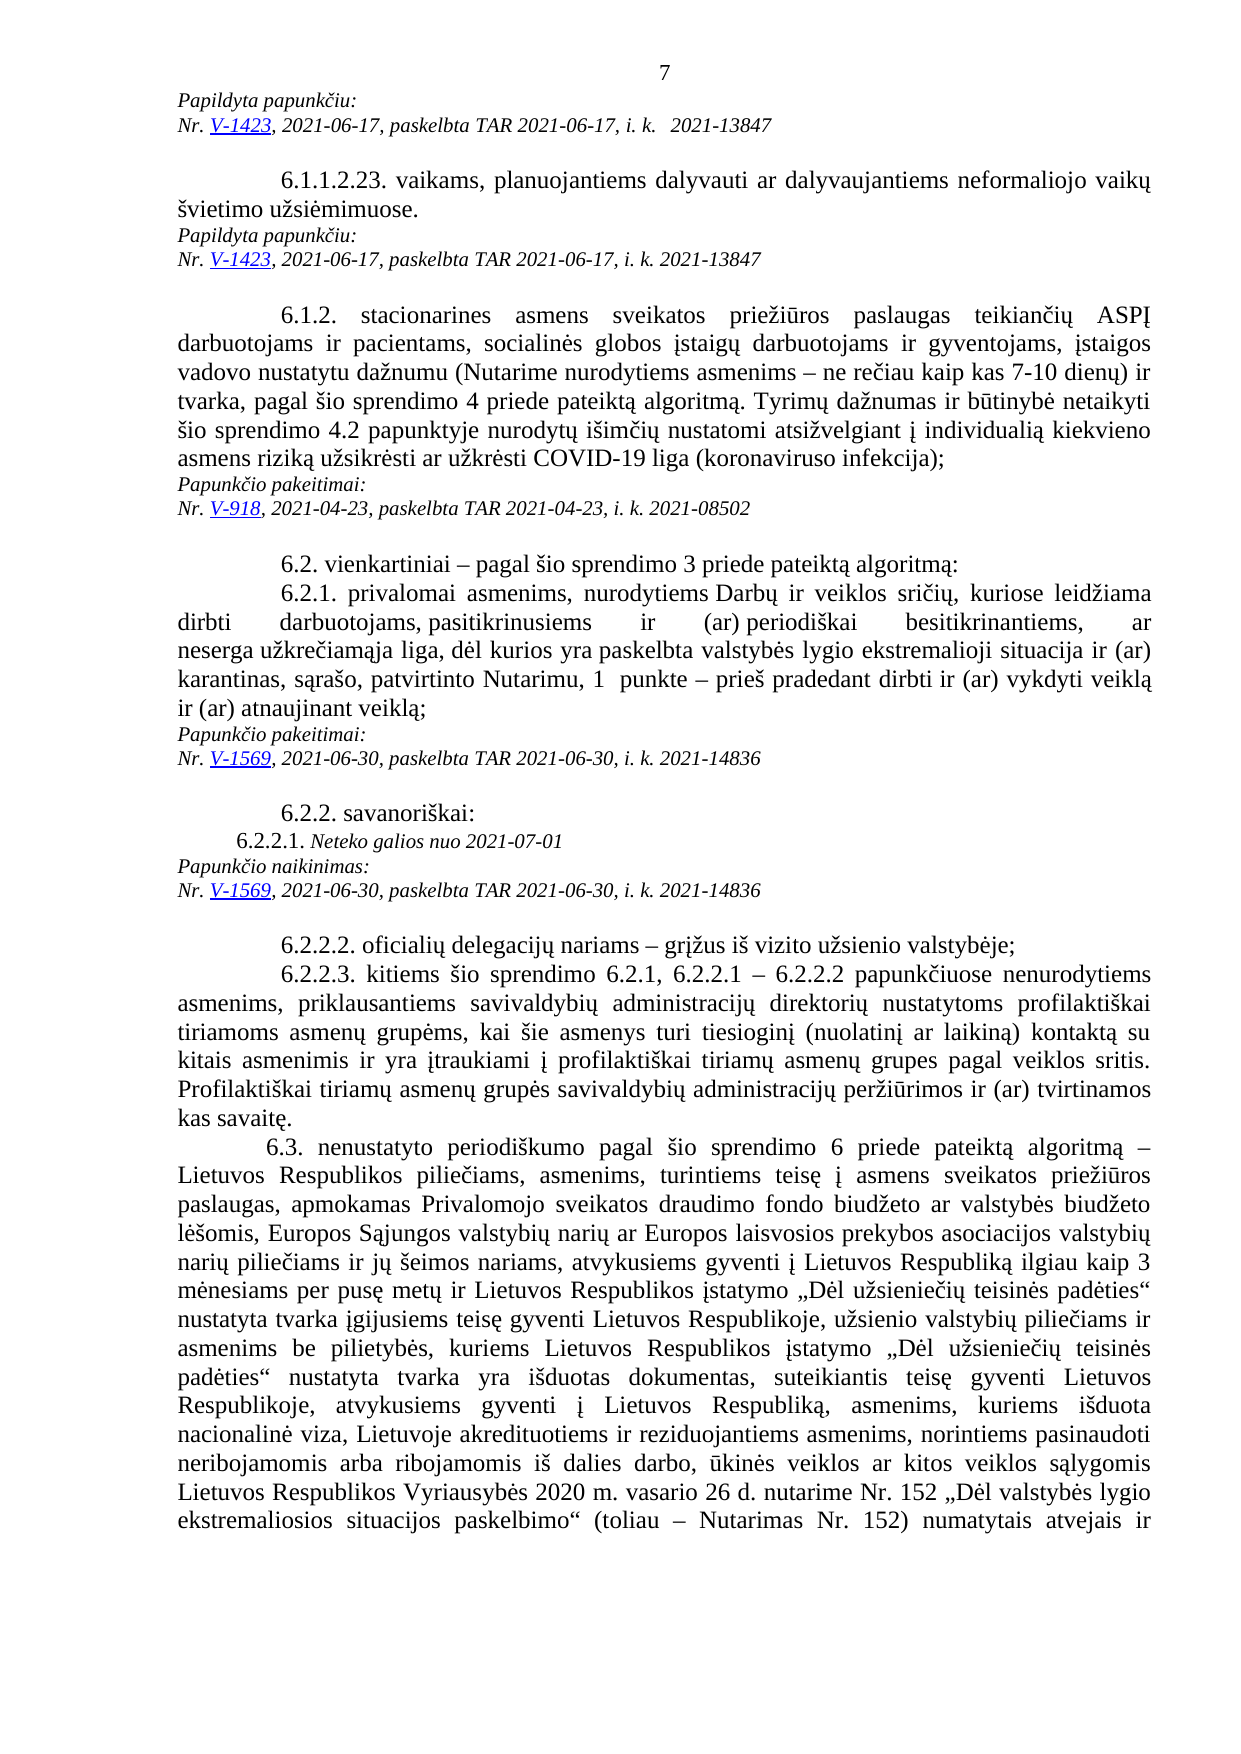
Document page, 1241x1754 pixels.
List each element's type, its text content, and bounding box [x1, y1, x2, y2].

text Nr. V-1423, 2021-06-17, paskelbta TAR 2021-06-17, i. k. 2021-13847 [177, 247, 1152, 271]
text Papildyta papunkčiu: [177, 223, 1152, 247]
text Nr. V-1423, 2021-06-17, paskelbta TAR 2021-06-17, i. k. 2021-13847 [177, 112, 1152, 137]
text 6.2. vienkartiniai – pagal šio sprendimo 3 priede pateiktą algoritmą: [177, 549, 1152, 578]
text 6.2.2.2. oficialių delegacijų nariams – grįžus iš vizito užsienio valstybėje; [177, 930, 1152, 959]
text Papunkčio naikinimas: [177, 853, 1152, 878]
text [670, 88, 1152, 112]
text Papildyta papunkčiu: [177, 88, 659, 112]
text Nr. V-918, 2021-04-23, paskelbta TAR 2021-04-23, i. k. 2021-08502 [177, 496, 1152, 520]
text Papunkčio pakeitimai: [177, 722, 1152, 746]
text Nr. V-1569, 2021-06-30, paskelbta TAR 2021-06-30, i. k. 2021-14836 [177, 878, 1152, 902]
text Papunkčio pakeitimai: [177, 472, 1152, 496]
text 6.2.1. privalomai asmenims, nurodytiems Darbų ir veiklos sričių, kuriose leidžiama dirbti darbuotojams, pasitikrinusiems ir (ar) periodiškai besitikrinantiems, ar neserga užkrečiamąja liga, dėl kurios yra paskelbta valstybės lygio ekstremalioji situacija ir (ar) karantinas, sąrašo, patvirtinto Nutarimu, 1 punkte – prieš pradedant dirbti ir (ar) vykdyti veiklą ir (ar) atnaujinant veiklą; [177, 578, 1152, 722]
text 6.2.2. savanoriškai: [177, 798, 1152, 827]
text Nr. V-1569, 2021-06-30, paskelbta TAR 2021-06-30, i. k. 2021-14836 [177, 746, 1152, 770]
text 6.2.2.1. Neteko galios nuo 2021-07-01 [177, 827, 1152, 853]
text 6.1.1.2.23. vaikams, planuojantiems dalyvauti ar dalyvaujantiems neformaliojo vaikų švietimo užsiėmimuose. [177, 165, 1152, 223]
text 6.1.2. stacionarines asmens sveikatos priežiūros paslaugas teikiančių ASPĮ darbuotojams ir pacientams, socialinės globos įstaigų darbuotojams ir gyventojams, įstaigos vadovo nustatytu dažnumu (Nutarime nurodytiems asmenims – ne rečiau kaip kas 7-10 dienų) ir tvarka, pagal šio sprendimo 4 priede pateiktą algoritmą. Tyrimų dažnumas ir būtinybė netaikyti šio sprendimo 4.2 papunktyje nurodytų išimčių nustatomi atsižvelgiant į individualią kiekvieno asmens riziką užsikrėsti ar užkrėsti COVID-19 liga (koronaviruso infekcija); [177, 300, 1152, 472]
text 6.3. nenustatyto periodiškumo pagal šio sprendimo 6 priede pateiktą algoritmą – Lietuvos Respublikos piliečiams, asmenims, turintiems teisę į asmens sveikatos priežiūros paslaugas, apmokamas Privalomojo sveikatos draudimo fondo biudžeto ar valstybės biudžeto lėšomis, Europos Sąjungos valstybių narių ar Europos laisvosios prekybos asociacijos valstybių narių piliečiams ir jų šeimos nariams, atvykusiems gyventi į Lietuvos Respubliką ilgiau kaip 3 mėnesiams per pusę metų ir Lietuvos Respublikos įstatymo „Dėl užsieniečių teisinės padėties“ nustatyta tvarka įgijusiems teisę gyventi Lietuvos Respublikoje, užsienio valstybių piliečiams ir asmenims be pilietybės, kuriems Lietuvos Respublikos įstatymo „Dėl užsieniečių teisinės padėties“ nustatyta tvarka yra išduotas dokumentas, suteikiantis teisę gyventi Lietuvos Respublikoje, atvykusiems gyventi į Lietuvos Respubliką, asmenims, kuriems išduota nacionalinė viza, Lietuvoje akredituotiems ir reziduojantiems asmenims, norintiems pasinaudoti neribojamomis arba ribojamomis iš dalies darbo, ūkinės veiklos ar kitos veiklos sąlygomis Lietuvos Respublikos Vyriausybės 2020 m. vasario 26 d. nutarime Nr. 152 „Dėl valstybės lygio ekstremaliosios situacijos paskelbimo“ (toliau – Nutarimas Nr. 152) numatytais atvejais ir [177, 1132, 1152, 1534]
text 6.2.2.3. kitiems šio sprendimo 6.2.1, 6.2.2.1 – 6.2.2.2 papunkčiuose nenurodytiems asmenims, priklausantiems savivaldybių administracijų direktorių nustatytoms profilaktiškai tiriamoms asmenų grupėms, kai šie asmenys turi tiesioginį (nuolatinį ar laikiną) kontaktą su kitais asmenimis ir yra įtraukiami į profilaktiškai tiriamų asmenų grupes pagal veiklos sritis. Profilaktiškai tiriamų asmenų grupės savivaldybių administracijų peržiūrimos ir (ar) tvirtinamos kas savaitę. [177, 959, 1152, 1132]
